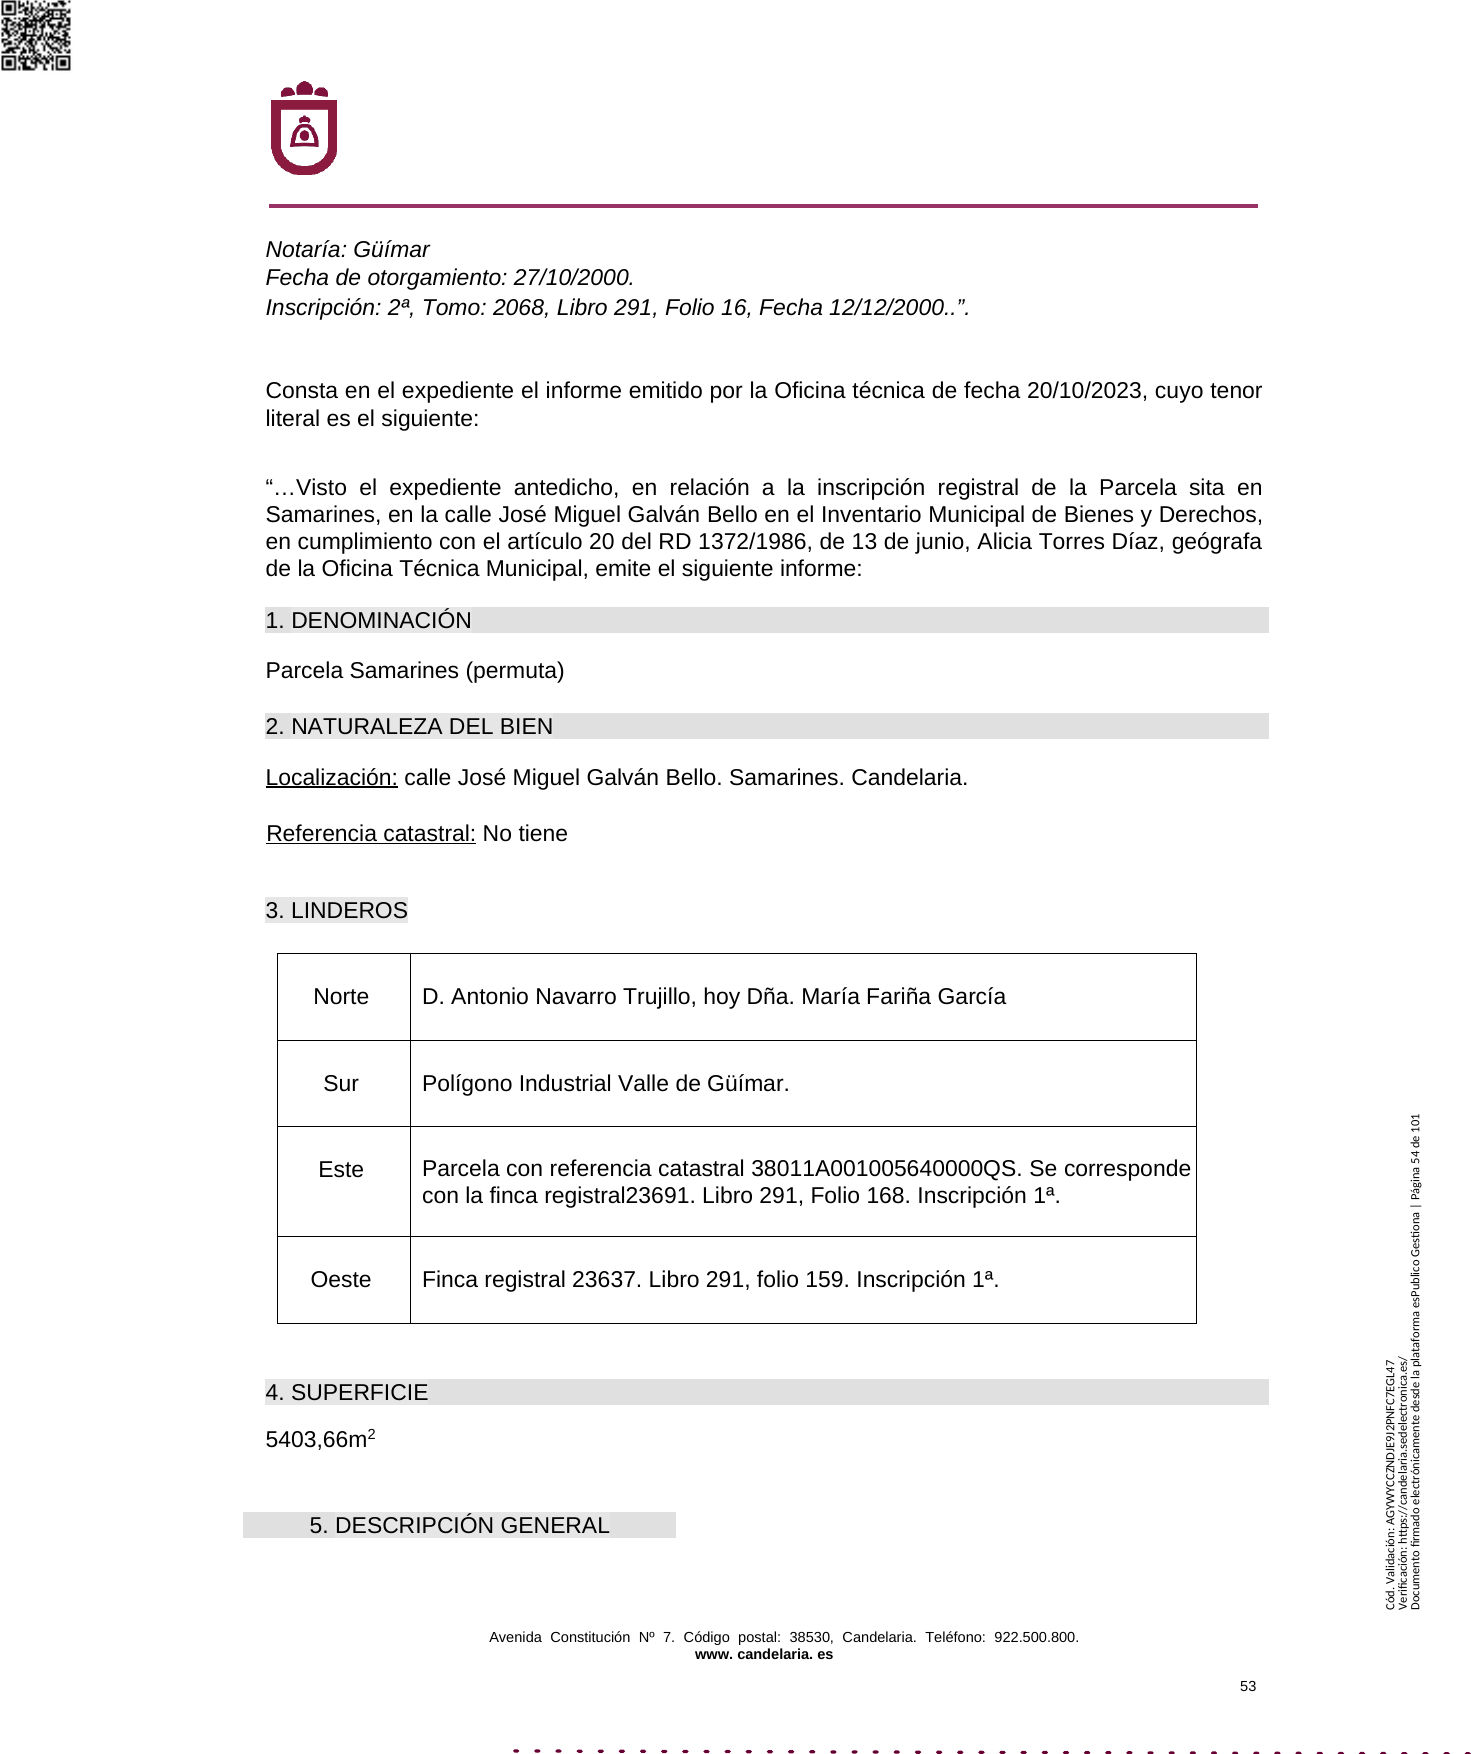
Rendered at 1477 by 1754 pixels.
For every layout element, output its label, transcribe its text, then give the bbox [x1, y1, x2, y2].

text 5403,66m2 [265, 1426, 1263, 1452]
table_cell Este [278, 1127, 410, 1236]
text Localización: calle José Miguel Galván Bello. Samarines. Candelaria. [265, 763, 1263, 790]
subtitle 2. NATURALEZA DEL BIEN [265, 713, 291, 739]
subtitle 2. NATURALEZA DEL BIEN [553, 713, 1269, 739]
table_header D. Antonio Navarro Trujillo, hoy Dña. María Fariña García [411, 954, 1196, 1039]
text Parcela Samarines (permuta) [265, 657, 1263, 684]
text Consta en el expediente el informe emitido por la Oficina técnica de fecha 20/10/2023, cuyo tenor literal es el siguiente: [265, 377, 1263, 431]
text “…Visto el expediente antedicho, en relación a la inscripción registral de la Parcela sita en Samarines, en la calle José Miguel Galván Bello en el Inventario Municipal de Bienes y Derechos, en cumplimiento con el artículo 20 del RD 1372/1986, de 13 de junio, Alicia Torres Díaz, geógrafa de la Oficina Técnica Municipal, emite el siguiente informe: [265, 473, 1263, 581]
text Referencia catastral: No tiene [266, 820, 1269, 846]
table_header Norte [278, 954, 410, 1039]
table_cell Polígono Industrial Valle de Güímar. [411, 1041, 1196, 1126]
table_cell Sur [278, 1041, 410, 1126]
text Fecha de otorgamiento: 27/10/2000. [265, 264, 1263, 290]
table_cell Oeste [278, 1237, 410, 1322]
text 1. DENOMINACIÓN [265, 607, 1269, 633]
text 5. DESCRIPCIÓN GENERAL [243, 1512, 676, 1538]
text Inscripción: 2ª, Tomo: 2068, Libro 291, Folio 16, Fecha 12/12/2000..”. [265, 294, 1263, 320]
text 3. LINDEROS [265, 897, 1269, 923]
subtitle 4. SUPERFICIE [428, 1379, 1269, 1405]
table_cell Parcela con referencia catastral 38011A001005640000QS. Se corresponde con la finca registral23691. Libro 291, Folio 168. Inscripción 1ª. [411, 1127, 1196, 1236]
text Notaría: Güímar [265, 236, 1263, 263]
table_cell Finca registral 23637. Libro 291, folio 159. Inscripción 1ª. [411, 1237, 1196, 1322]
